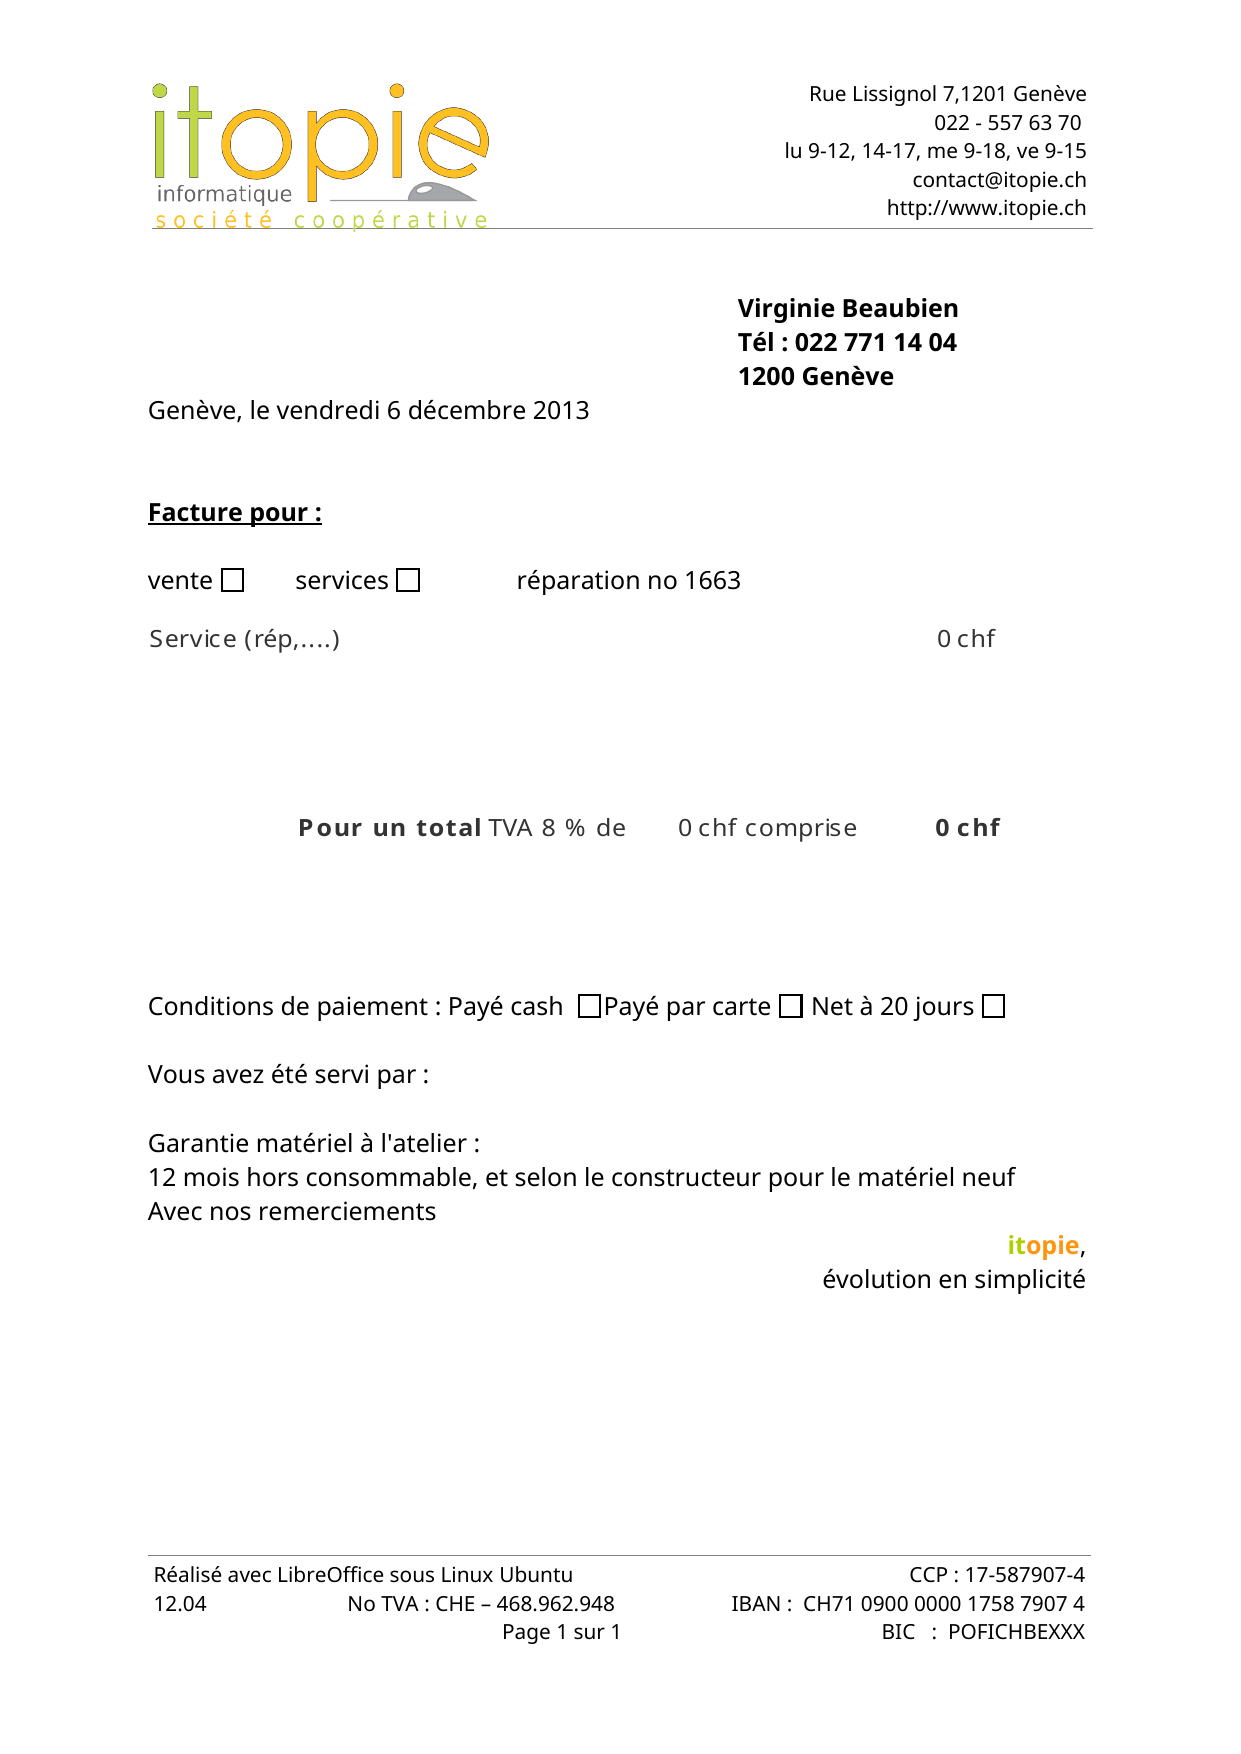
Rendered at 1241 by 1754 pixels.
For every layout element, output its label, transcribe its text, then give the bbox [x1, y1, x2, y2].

text Conditions de paiement : Payé cash Payé par carte Net à 20 jours [148, 989, 1093, 1023]
text 1200 Genève [148, 358, 1093, 392]
picture [138, 72, 500, 244]
text vente services réparation no 1663 [148, 563, 1093, 597]
text itopie, [148, 1227, 1093, 1262]
text Tél : 022 771 14 04 [148, 324, 1093, 358]
text Genève, le vendredi 6 décembre 2013 [148, 392, 1093, 427]
text Garantie matériel à l'atelier : [148, 1125, 1093, 1159]
text évolution en simplicité [148, 1262, 1093, 1296]
text Facture pour : [148, 495, 1093, 529]
text Avec nos remerciements [148, 1193, 1093, 1227]
text Virginie Beaubien [148, 290, 1093, 324]
text 12 mois hors consommable, et selon le constructeur pour le matériel neuf [148, 1159, 1093, 1193]
text Vous avez été servi par : [148, 1057, 1093, 1091]
